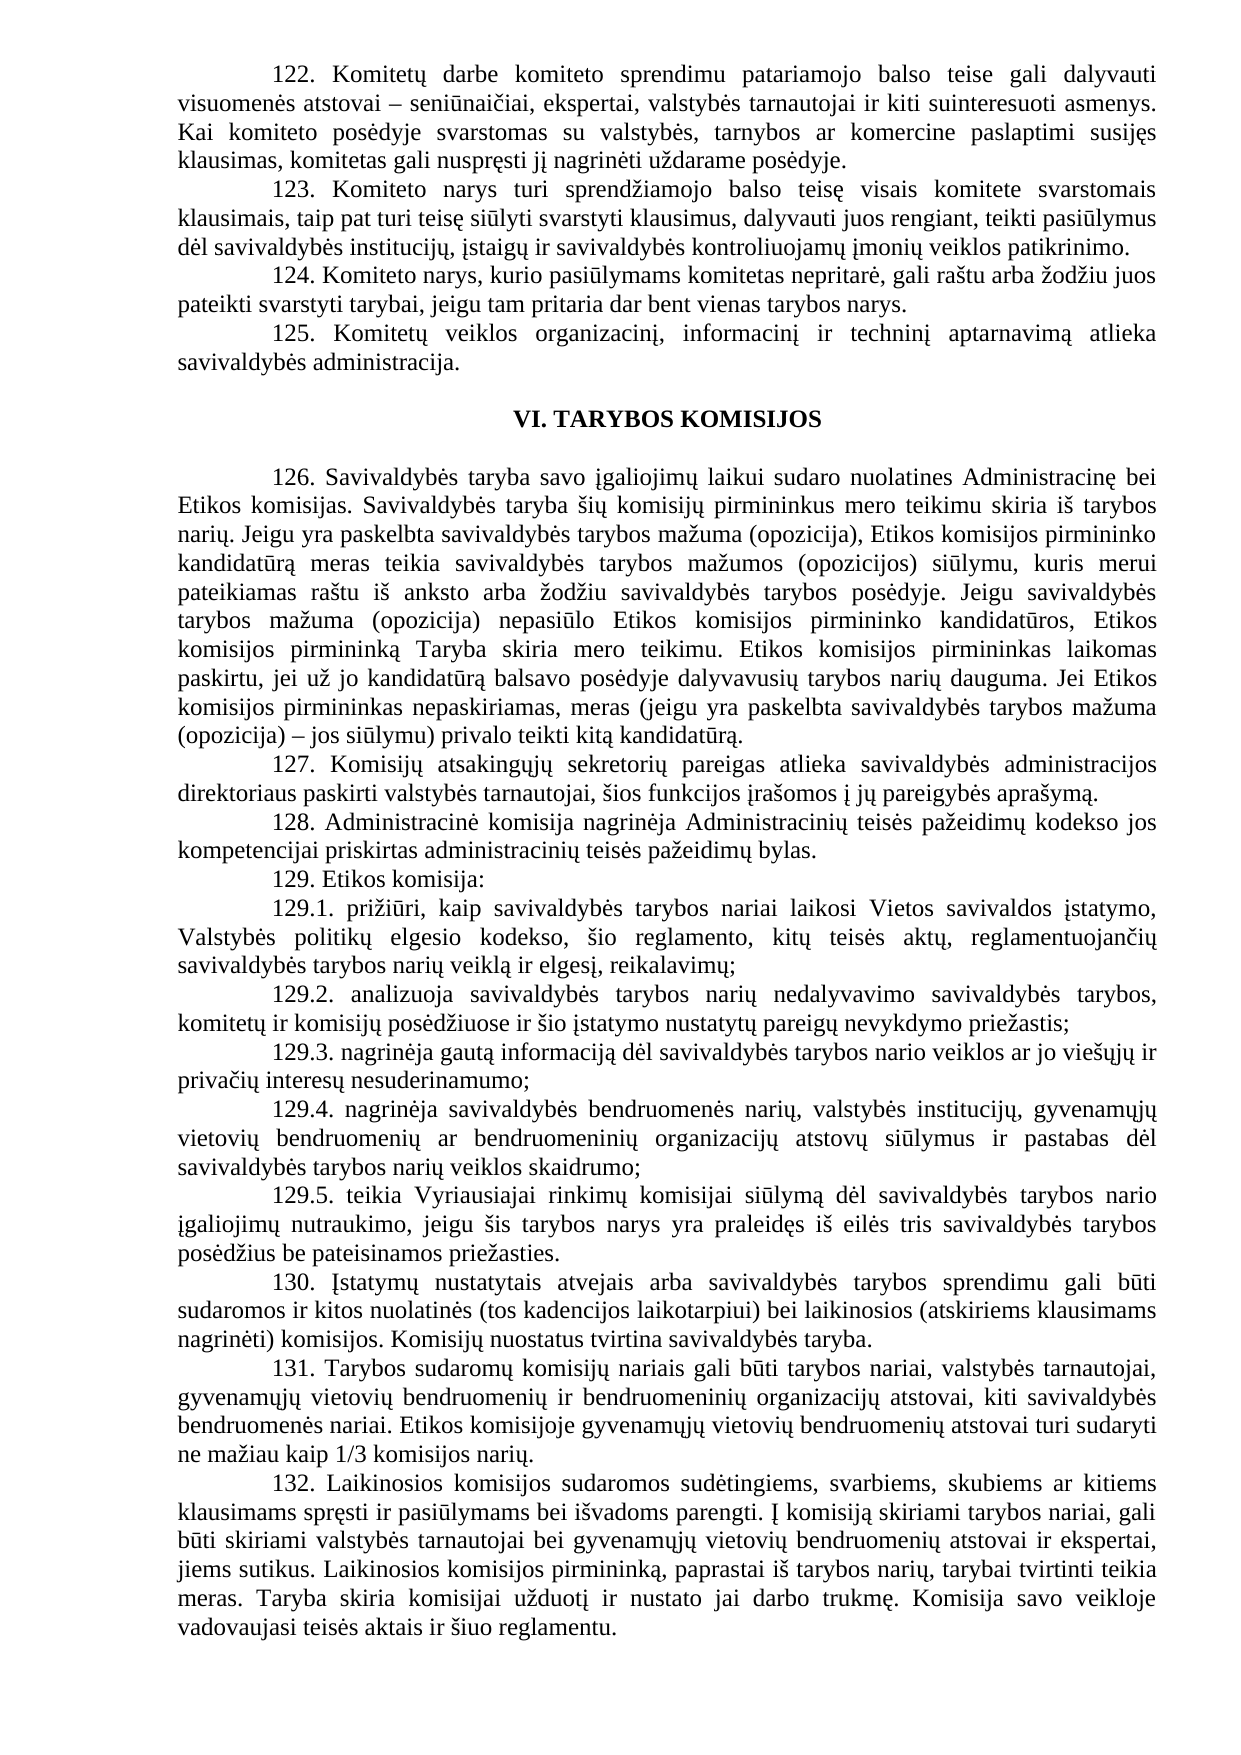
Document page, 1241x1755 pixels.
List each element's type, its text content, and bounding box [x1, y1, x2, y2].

text 129.1. prižiūri, kaip savivaldybės tarybos nariai laikosi Vietos savivaldos įstatymo, Valstybės politikų elgesio kodekso, šio reglamento, kitų teisės aktų, reglamentuojančių savivaldybės tarybos narių veiklą ir elgesį, reikalavimų; [177, 893, 1158, 979]
text 122. Komitetų darbe komiteto sprendimu patariamojo balso teise gali dalyvauti visuomenės atstovai – seniūnaičiai, ekspertai, valstybės tarnautojai ir kiti suinteresuoti asmenys. Kai komiteto posėdyje svarstomas su valstybės, tarnybos ar komercine paslaptimi susijęs klausimas, komitetas gali nuspręsti jį nagrinėti uždarame posėdyje. [177, 59, 1158, 174]
text 125. Komitetų veiklos organizacinį, informacinį ir techninį aptarnavimą atlieka savivaldybės administracija. [177, 318, 1158, 375]
text 129. Etikos komisija: [177, 864, 1158, 893]
text 124. Komiteto narys, kurio pasiūlymams komitetas nepritarė, gali raštu arba žodžiu juos pateikti svarstyti tarybai, jeigu tam pritaria dar bent vienas tarybos narys. [177, 260, 1158, 318]
text VI. TARYBOS KOMISIJOS [177, 404, 1158, 433]
text 129.2. analizuoja savivaldybės tarybos narių nedalyvavimo savivaldybės tarybos, komitetų ir komisijų posėdžiuose ir šio įstatymo nustatytų pareigų nevykdymo priežastis; [177, 979, 1158, 1037]
text 123. Komiteto narys turi sprendžiamojo balso teisę visais komitete svarstomais klausimais, taip pat turi teisę siūlyti svarstyti klausimus, dalyvauti juos rengiant, teikti pasiūlymus dėl savivaldybės institucijų, įstaigų ir savivaldybės kontroliuojamų įmonių veiklos patikrinimo. [177, 174, 1158, 260]
text 132. Laikinosios komisijos sudaromos sudėtingiems, svarbiems, skubiems ar kitiems klausimams spręsti ir pasiūlymams bei išvadoms parengti. Į komisiją skiriami tarybos nariai, gali būti skiriami valstybės tarnautojai bei gyvenamųjų vietovių bendruomenių atstovai ir ekspertai, jiems sutikus. Laikinosios komisijos pirmininką, paprastai iš tarybos narių, tarybai tvirtinti teikia meras. Taryba skiria komisijai užduotį ir nustato jai darbo trukmę. Komisija savo veikloje vadovaujasi teisės aktais ir šiuo reglamentu. [177, 1468, 1158, 1640]
text 128. Administracinė komisija nagrinėja Administracinių teisės pažeidimų kodekso jos kompetencijai priskirtas administracinių teisės pažeidimų bylas. [177, 807, 1158, 864]
text 129.5. teikia Vyriausiajai rinkimų komisijai siūlymą dėl savivaldybės tarybos nario įgaliojimų nutraukimo, jeigu šis tarybos narys yra praleidęs iš eilės tris savivaldybės tarybos posėdžius be pateisinamos priežasties. [177, 1180, 1158, 1267]
text 129.3. nagrinėja gautą informaciją dėl savivaldybės tarybos nario veiklos ar jo viešųjų ir privačių interesų nesuderinamumo; [177, 1037, 1158, 1094]
text 126. Savivaldybės taryba savo įgaliojimų laikui sudaro nuolatines Administracinę bei Etikos komisijas. Savivaldybės taryba šių komisijų pirmininkus mero teikimu skiria iš tarybos narių. Jeigu yra paskelbta savivaldybės tarybos mažuma (opozicija), Etikos komisijos pirmininko kandidatūrą meras teikia savivaldybės tarybos mažumos (opozicijos) siūlymu, kuris merui pateikiamas raštu iš anksto arba žodžiu savivaldybės tarybos posėdyje. Jeigu savivaldybės tarybos mažuma (opozicija) nepasiūlo Etikos komisijos pirmininko kandidatūros, Etikos komisijos pirmininką Taryba skiria mero teikimu. Etikos komisijos pirmininkas laikomas paskirtu, jei už jo kandidatūrą balsavo posėdyje dalyvavusių tarybos narių dauguma. Jei Etikos komisijos pirmininkas nepaskiriamas, meras (jeigu yra paskelbta savivaldybės tarybos mažuma (opozicija) – jos siūlymu) privalo teikti kitą kandidatūrą. [177, 462, 1158, 749]
text 127. Komisijų atsakingųjų sekretorių pareigas atlieka savivaldybės administracijos direktoriaus paskirti valstybės tarnautojai, šios funkcijos įrašomos į jų pareigybės aprašymą. [177, 749, 1158, 807]
text 129.4. nagrinėja savivaldybės bendruomenės narių, valstybės institucijų, gyvenamųjų vietovių bendruomenių ar bendruomeninių organizacijų atstovų siūlymus ir pastabas dėl savivaldybės tarybos narių veiklos skaidrumo; [177, 1094, 1158, 1180]
text 131. Tarybos sudaromų komisijų nariais gali būti tarybos nariai, valstybės tarnautojai, gyvenamųjų vietovių bendruomenių ir bendruomeninių organizacijų atstovai, kiti savivaldybės bendruomenės nariai. Etikos komisijoje gyvenamųjų vietovių bendruomenių atstovai turi sudaryti ne mažiau kaip 1/3 komisijos narių. [177, 1353, 1158, 1468]
text 130. Įstatymų nustatytais atvejais arba savivaldybės tarybos sprendimu gali būti sudaromos ir kitos nuolatinės (tos kadencijos laikotarpiui) bei laikinosios (atskiriems klausimams nagrinėti) komisijos. Komisijų nuostatus tvirtina savivaldybės taryba. [177, 1267, 1158, 1353]
